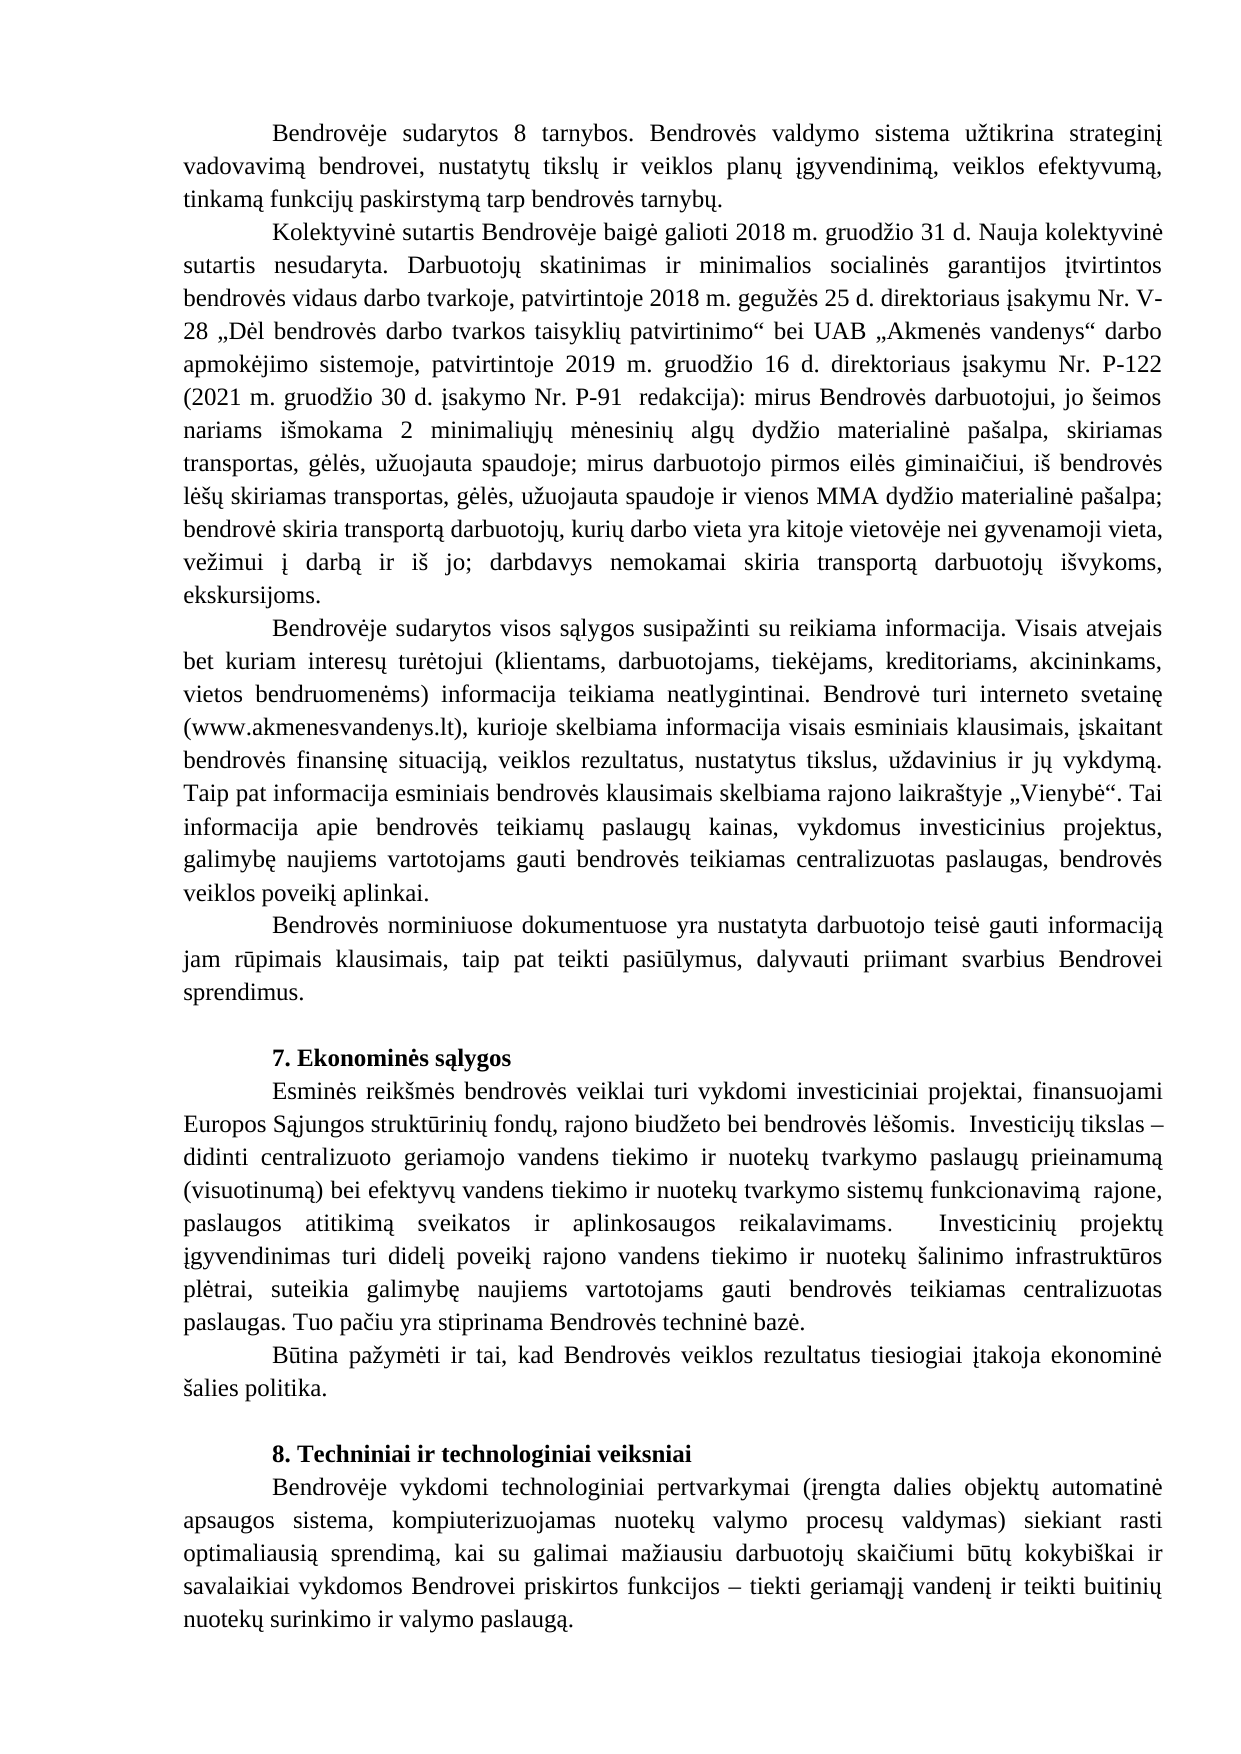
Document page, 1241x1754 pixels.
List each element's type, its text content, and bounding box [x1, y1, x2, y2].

text Bendrovėje vykdomi technologiniai pertvarkymai (įrengta dalies objektų automatinė apsaugos sistema, kompiuterizuojamas nuotekų valymo procesų valdymas) siekiant rasti optimaliausią sprendimą, kai su galimai mažiausiu darbuotojų skaičiumi būtų kokybiškai ir savalaikiai vykdomos Bendrovei priskirtos funkcijos – tiekti geriamąjį vandenį ir teikti buitinių nuotekų surinkimo ir valymo paslaugą. [183, 1472, 1163, 1633]
text Esminės reikšmės bendrovės veiklai turi vykdomi investiciniai projektai, finansuojami Europos Sąjungos struktūrinių fondų, rajono biudžeto bei bendrovės lėšomis. Investicijų tikslas – didinti centralizuoto geriamojo vandens tiekimo ir nuotekų tvarkymo paslaugų prieinamumą (visuotinumą) bei efektyvų vandens tiekimo ir nuotekų tvarkymo sistemų funkcionavimą rajone, paslaugos atitikimą sveikatos ir aplinkosaugos reikalavimams. Investicinių projektų įgyvendinimas turi didelį poveikį rajono vandens tiekimo ir nuotekų šalinimo infrastruktūros plėtrai, suteikia galimybę naujiems vartotojams gauti bendrovės teikiamas centralizuotas paslaugas. Tuo pačiu yra stiprinama Bendrovės techninė bazė. [183, 1076, 1163, 1336]
text Kolektyvinė sutartis Bendrovėje baigė galioti 2018 m. gruodžio 31 d. Nauja kolektyvinė sutartis nesudaryta. Darbuotojų skatinimas ir minimalios socialinės garantijos įtvirtintos bendrovės vidaus darbo tvarkoje, patvirtintoje 2018 m. gegužės 25 d. direktoriaus įsakymu Nr. V-28 „Dėl bendrovės darbo tvarkos taisyklių patvirtinimo“ bei UAB „Akmenės vandenys“ darbo apmokėjimo sistemoje, patvirtintoje 2019 m. gruodžio 16 d. direktoriaus įsakymu Nr. P-122 (2021 m. gruodžio 30 d. įsakymo Nr. P-91 redakcija): mirus Bendrovės darbuotojui, jo šeimos nariams išmokama 2 minimaliųjų mėnesinių algų dydžio materialinė pašalpa, skiriamas transportas, gėlės, užuojauta spaudoje; mirus darbuotojo pirmos eilės giminaičiui, iš bendrovės lėšų skiriamas transportas, gėlės, užuojauta spaudoje ir vienos MMA dydžio materialinė pašalpa; bendrovė skiria transportą darbuotojų, kurių darbo vieta yra kitoje vietovėje nei gyvenamoji vieta, vežimui į darbą ir iš jo; darbdavys nemokamai skiria transportą darbuotojų išvykoms, ekskursijoms. [183, 217, 1163, 609]
text Bendrovėje sudarytos 8 tarnybos. Bendrovės valdymo sistema užtikrina strateginį vadovavimą bendrovei, nustatytų tikslų ir veiklos planų įgyvendinimą, veiklos efektyvumą, tinkamą funkcijų paskirstymą tarp bendrovės tarnybų. [183, 118, 1163, 213]
text 8. Techniniai ir technologiniai veiksniai [183, 1439, 1163, 1468]
text Bendrovės norminiuose dokumentuose yra nustatyta darbuotojo teisė gauti informaciją jam rūpimais klausimais, taip pat teikti pasiūlymus, dalyvauti priimant svarbius Bendrovei sprendimus. [183, 911, 1163, 1005]
text Bendrovėje sudarytos visos sąlygos susipažinti su reikiama informacija. Visais atvejais bet kuriam interesų turėtojui (klientams, darbuotojams, tiekėjams, kreditoriams, akcininkams, vietos bendruomenėms) informacija teikiama neatlygintinai. Bendrovė turi interneto svetainę (www.akmenesvandenys.lt), kurioje skelbiama informacija visais esminiais klausimais, įskaitant bendrovės finansinę situaciją, veiklos rezultatus, nustatytus tikslus, uždavinius ir jų vykdymą. Taip pat informacija esminiais bendrovės klausimais skelbiama rajono laikraštyje „Vienybė“. Tai informacija apie bendrovės teikiamų paslaugų kainas, vykdomus investicinius projektus, galimybę naujiems vartotojams gauti bendrovės teikiamas centralizuotas paslaugas, bendrovės veiklos poveikį aplinkai. [183, 613, 1163, 906]
text Būtina pažymėti ir tai, kad Bendrovės veiklos rezultatus tiesiogiai įtakoja ekonominė šalies politika. [183, 1340, 1163, 1402]
text 7. Ekonominės sąlygos [183, 1043, 1163, 1071]
